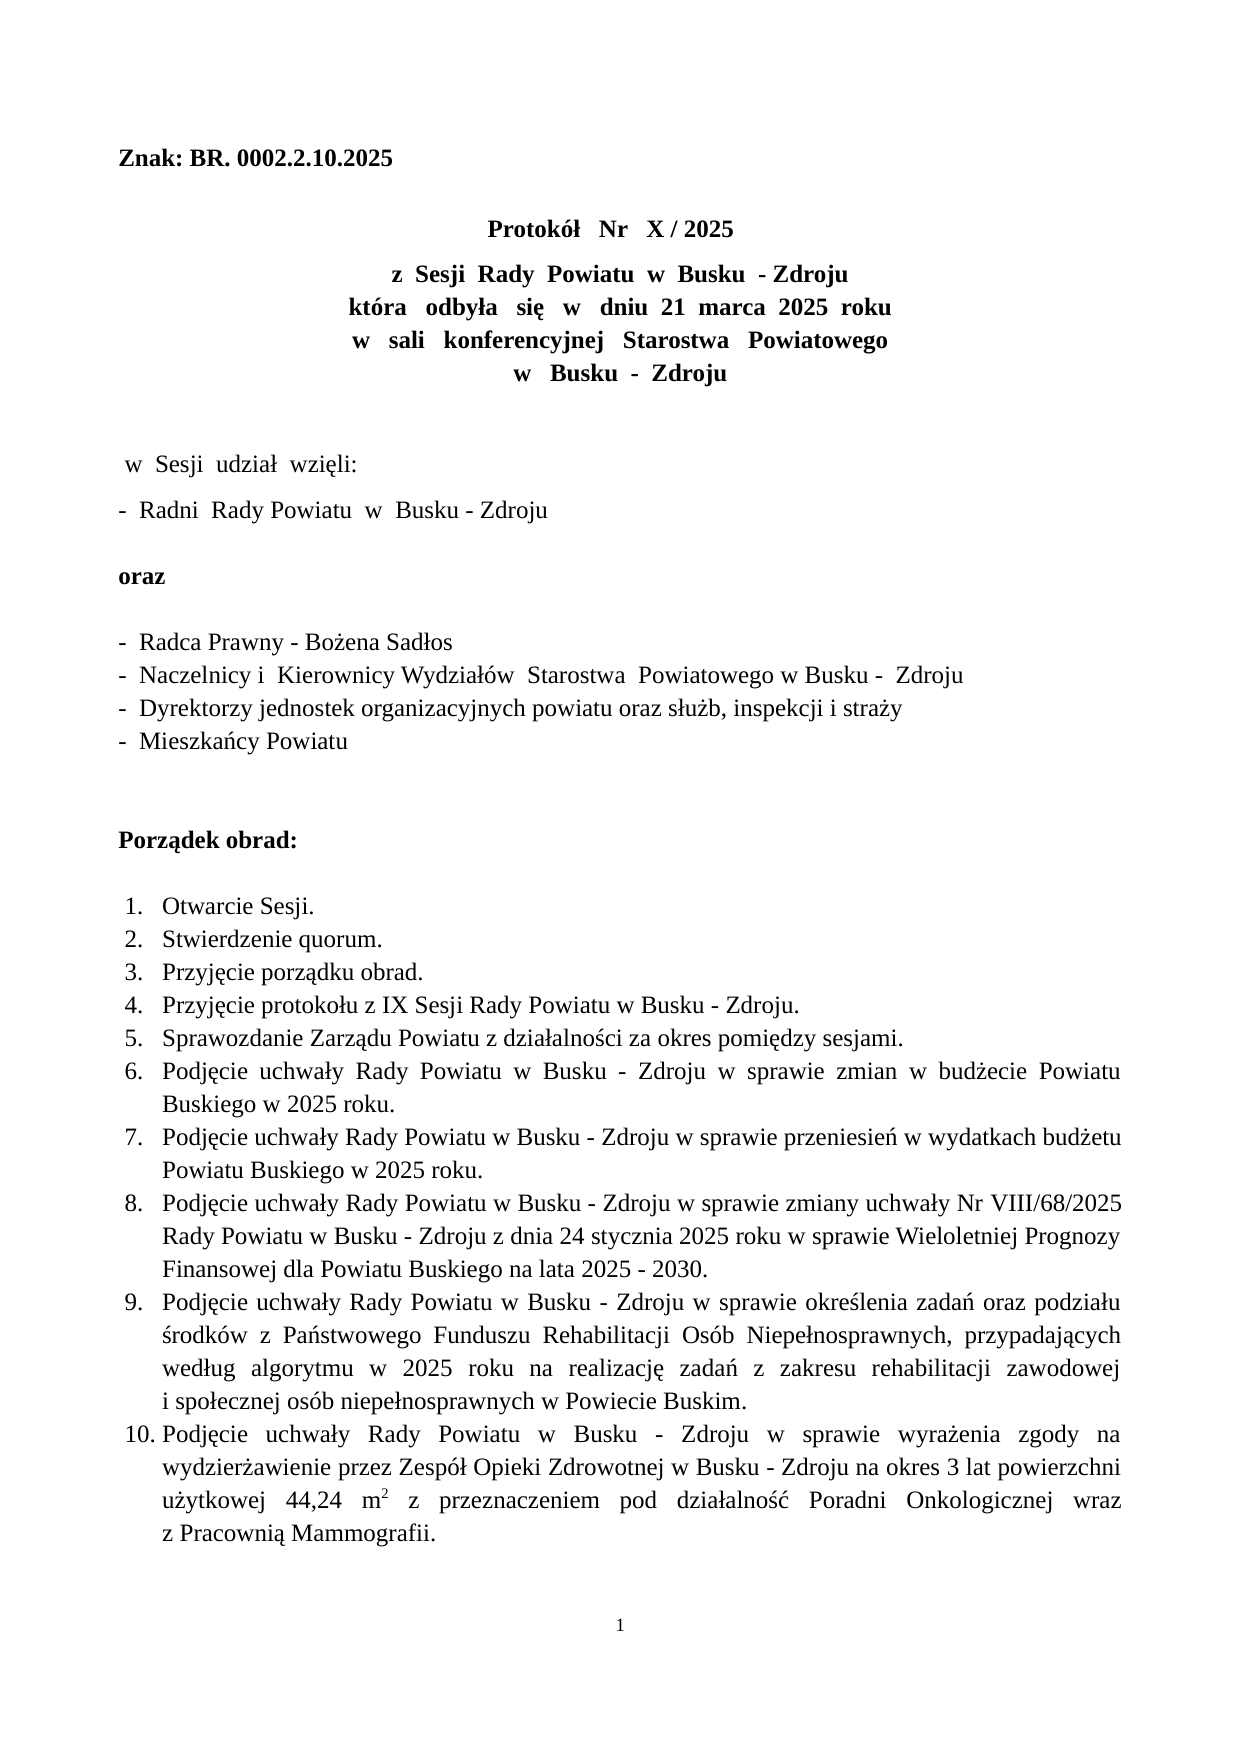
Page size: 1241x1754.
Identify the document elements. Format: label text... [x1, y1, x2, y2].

list - Mieszkańcy Powiatu [118, 726, 1122, 755]
list Otwarcie Sesji. [124, 891, 1122, 920]
list - Dyrektorzy jednostek organizacyjnych powiatu oraz służb, inspekcji i straży [118, 693, 1122, 722]
list oraz [118, 561, 1122, 589]
text Porządek obrad: [118, 825, 1122, 854]
list - Naczelnicy i Kierownicy Wydziałów Starostwa Powiatowego w Busku - Zdroju [118, 660, 1122, 689]
list Podjęcie uchwały Rady Powiatu w Busku - Zdroju w sprawie wyrażenia zgody na wydzierżawienie przez Zespół Opieki Zdrowotnej w Busku - Zdroju na okres 3 lat powierzchni użytkowej 44,24 m2 z przeznaczeniem pod działalność Poradni Onkologicznej wraz z Pracownią Mammografii. [124, 1419, 1122, 1547]
subtitle Znak: BR. 0002.2.10.2025 [118, 143, 1122, 172]
list Podjęcie uchwały Rady Powiatu w Busku - Zdroju w sprawie zmian w budżecie Powiatu Buskiego w 2025 roku. [124, 1056, 1122, 1118]
text w Busku - Zdroju [118, 358, 1122, 387]
subtitle w Sesji udział wzięli: [118, 449, 1122, 478]
list Podjęcie uchwały Rady Powiatu w Busku - Zdroju w sprawie przeniesień w wydatkach budżetu Powiatu Buskiego w 2025 roku. [124, 1122, 1122, 1184]
text która odbyła się w dniu 21 marca 2025 roku [118, 292, 1122, 321]
list Podjęcie uchwały Rady Powiatu w Busku - Zdroju w sprawie zmiany uchwały Nr VIII/68/2025 Rady Powiatu w Busku - Zdroju z dnia 24 stycznia 2025 roku w sprawie Wieloletniej Prognozy Finansowej dla Powiatu Buskiego na lata 2025 - 2030. [124, 1188, 1122, 1283]
text z Sesji Rady Powiatu w Busku - Zdroju [118, 259, 1122, 288]
list Stwierdzenie quorum. [124, 924, 1122, 953]
list Przyjęcie protokołu z IX Sesji Rady Powiatu w Busku - Zdroju. [124, 990, 1122, 1019]
list Sprawozdanie Zarządu Powiatu z działalności za okres pomiędzy sesjami. [124, 1023, 1122, 1052]
list - Radca Prawny - Bożena Sadłos [118, 627, 1122, 656]
subtitle Protokół Nr X / 2025 [118, 214, 1122, 242]
text w sali konferencyjnej Starostwa Powiatowego [118, 325, 1122, 354]
list Radni Rady Powiatu w Busku - Zdroju [118, 495, 1122, 523]
list Podjęcie uchwały Rady Powiatu w Busku - Zdroju w sprawie określenia zadań oraz podziału środków z Państwowego Funduszu Rehabilitacji Osób Niepełnosprawnych, przypadających według algorytmu w 2025 roku na realizację zadań z zakresu rehabilitacji zawodowej i społecznej osób niepełnosprawnych w Powiecie Buskim. [124, 1287, 1122, 1415]
list Przyjęcie porządku obrad. [124, 957, 1122, 986]
